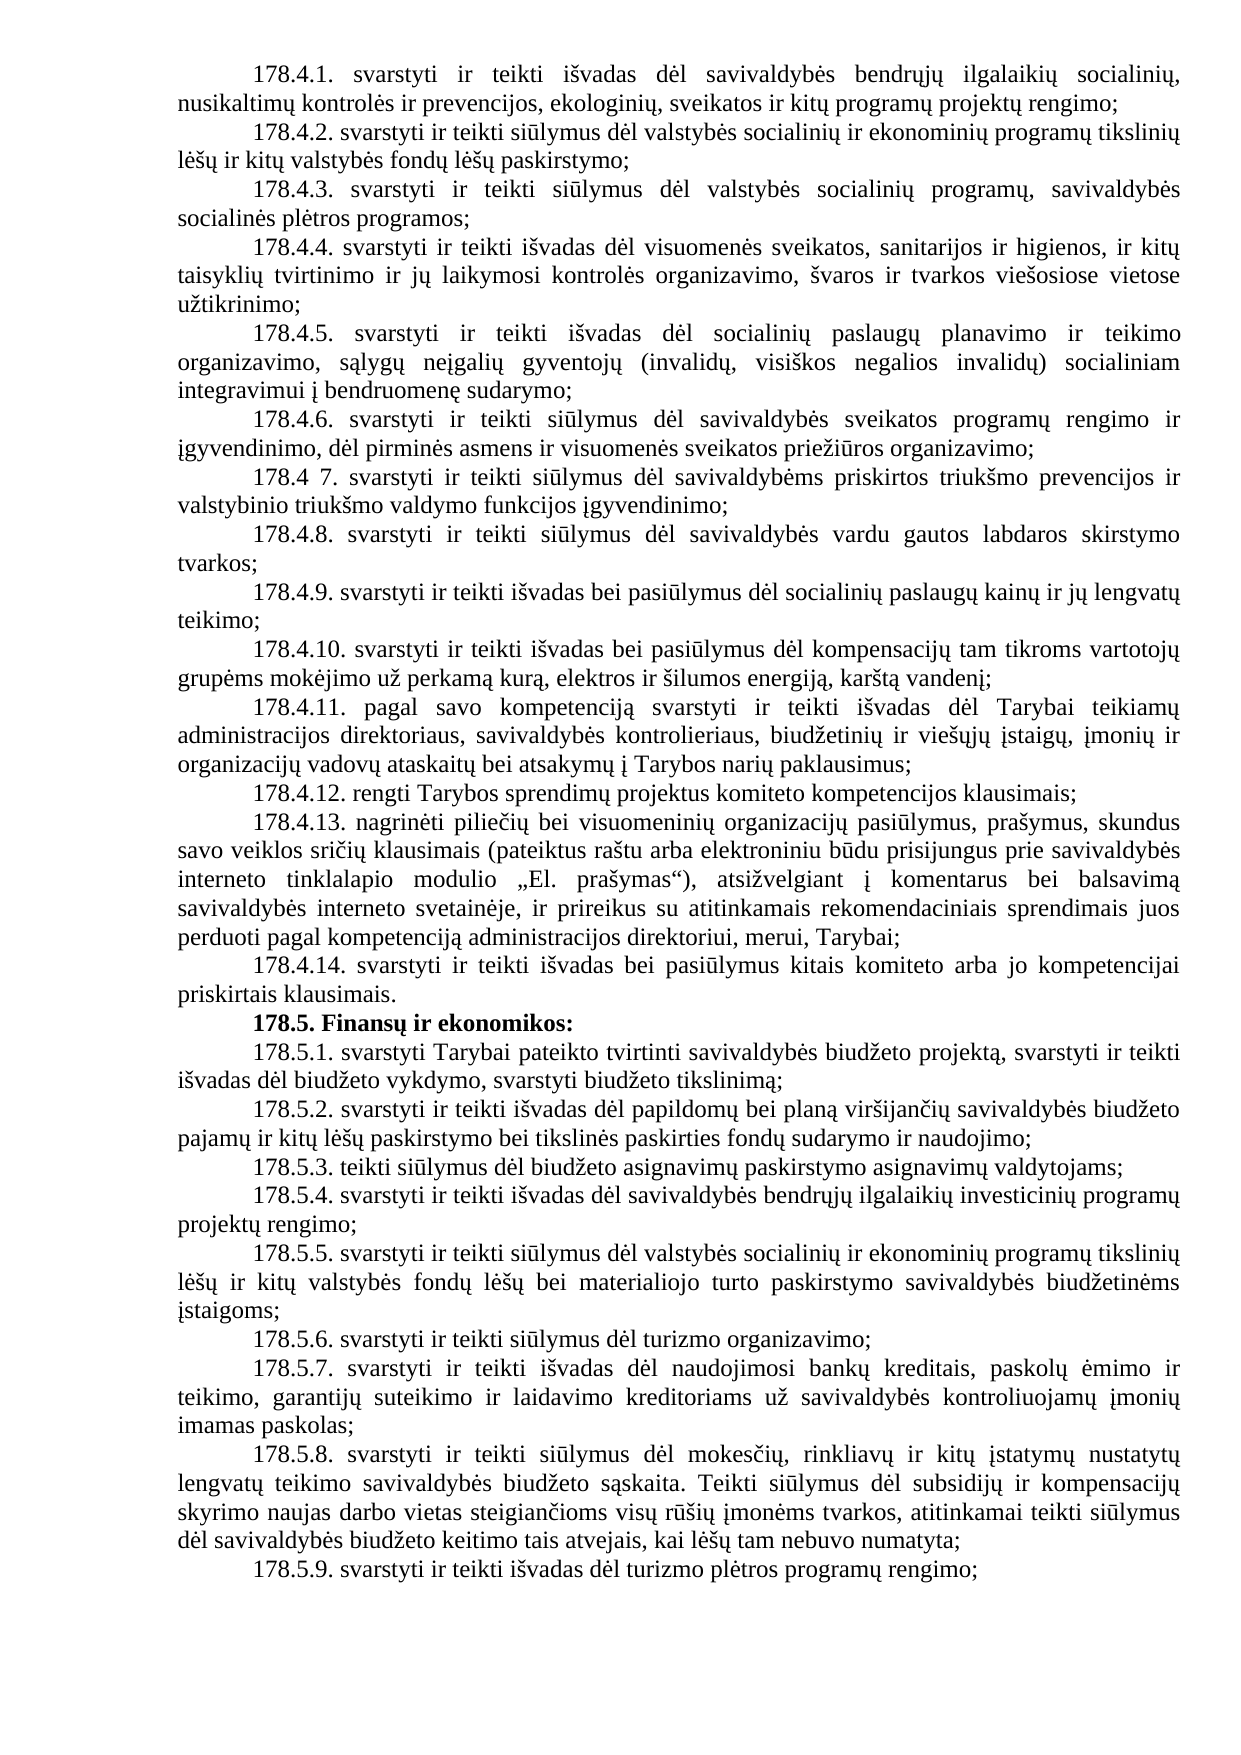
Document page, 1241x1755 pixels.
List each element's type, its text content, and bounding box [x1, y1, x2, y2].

text 178.4.8. svarstyti ir teikti siūlymus dėl savivaldybės vardu gautos labdaros skirstymo tvarkos; [177, 519, 1181, 577]
text 178.4.5. svarstyti ir teikti išvadas dėl socialinių paslaugų planavimo ir teikimo organizavimo, sąlygų neįgalių gyventojų (invalidų, visiškos negalios invalidų) socialiniam integravimui į bendruomenę sudarymo; [177, 318, 1181, 404]
text 178.4.4. svarstyti ir teikti išvadas dėl visuomenės sveikatos, sanitarijos ir higienos, ir kitų taisyklių tvirtinimo ir jų laikymosi kontrolės organizavimo, švaros ir tvarkos viešosiose vietose užtikrinimo; [177, 232, 1181, 318]
text 178.5.9. svarstyti ir teikti išvadas dėl turizmo plėtros programų rengimo; [177, 1554, 1181, 1583]
text 178.5.2. svarstyti ir teikti išvadas dėl papildomų bei planą viršijančių savivaldybės biudžeto pajamų ir kitų lėšų paskirstymo bei tikslinės paskirties fondų sudarymo ir naudojimo; [177, 1094, 1181, 1152]
text 178.4.11. pagal savo kompetenciją svarstyti ir teikti išvadas dėl Tarybai teikiamų administracijos direktoriaus, savivaldybės kontrolieriaus, biudžetinių ir viešųjų įstaigų, įmonių ir organizacijų vadovų ataskaitų bei atsakymų į Tarybos narių paklausimus; [177, 692, 1181, 778]
text 178.5.5. svarstyti ir teikti siūlymus dėl valstybės socialinių ir ekonominių programų tikslinių lėšų ir kitų valstybės fondų lėšų bei materialiojo turto paskirstymo savivaldybės biudžetinėms įstaigoms; [177, 1238, 1181, 1324]
text 178.5.8. svarstyti ir teikti siūlymus dėl mokesčių, rinkliavų ir kitų įstatymų nustatytų lengvatų teikimo savivaldybės biudžeto sąskaita. Teikti siūlymus dėl subsidijų ir kompensacijų skyrimo naujas darbo vietas steigiančioms visų rūšių įmonėms tvarkos, atitinkamai teikti siūlymus dėl savivaldybės biudžeto keitimo tais atvejais, kai lėšų tam nebuvo numatyta; [177, 1439, 1181, 1554]
text 178.5.1. svarstyti Tarybai pateikto tvirtinti savivaldybės biudžeto projektą, svarstyti ir teikti išvadas dėl biudžeto vykdymo, svarstyti biudžeto tikslinimą; [177, 1037, 1181, 1094]
text 178.4.9. svarstyti ir teikti išvadas bei pasiūlymus dėl socialinių paslaugų kainų ir jų lengvatų teikimo; [177, 577, 1181, 634]
text 178.4.13. nagrinėti piliečių bei visuomeninių organizacijų pasiūlymus, prašymus, skundus savo veiklos sričių klausimais (pateiktus raštu arba elektroniniu būdu prisijungus prie savivaldybės interneto tinklalapio modulio „El. prašymas“), atsižvelgiant į komentarus bei balsavimą savivaldybės interneto svetainėje, ir prireikus su atitinkamais rekomendaciniais sprendimais juos perduoti pagal kompetenciją administracijos direktoriui, merui, Tarybai; [177, 807, 1181, 950]
text 178.5.7. svarstyti ir teikti išvadas dėl naudojimosi bankų kreditais, paskolų ėmimo ir teikimo, garantijų suteikimo ir laidavimo kreditoriams už savivaldybės kontroliuojamų įmonių imamas paskolas; [177, 1353, 1181, 1439]
text 178.5. Finansų ir ekonomikos: [177, 1008, 1181, 1037]
text 178.4.14. svarstyti ir teikti išvadas bei pasiūlymus kitais komiteto arba jo kompetencijai priskirtais klausimais. [177, 950, 1181, 1008]
text 178.5.4. svarstyti ir teikti išvadas dėl savivaldybės bendrųjų ilgalaikių investicinių programų projektų rengimo; [177, 1180, 1181, 1238]
text 178.4.2. svarstyti ir teikti siūlymus dėl valstybės socialinių ir ekonominių programų tikslinių lėšų ir kitų valstybės fondų lėšų paskirstymo; [177, 117, 1181, 174]
text 178.5.6. svarstyti ir teikti siūlymus dėl turizmo organizavimo; [177, 1324, 1181, 1353]
text 178.5.3. teikti siūlymus dėl biudžeto asignavimų paskirstymo asignavimų valdytojams; [177, 1152, 1181, 1180]
text 178.4.3. svarstyti ir teikti siūlymus dėl valstybės socialinių programų, savivaldybės socialinės plėtros programos; [177, 174, 1181, 232]
text 178.4.12. rengti Tarybos sprendimų projektus komiteto kompetencijos klausimais; [177, 778, 1181, 807]
text 178.4.1. svarstyti ir teikti išvadas dėl savivaldybės bendrųjų ilgalaikių socialinių, nusikaltimų kontrolės ir prevencijos, ekologinių, sveikatos ir kitų programų projektų rengimo; [177, 59, 1181, 117]
text 178.4 7. svarstyti ir teikti siūlymus dėl savivaldybėms priskirtos triukšmo prevencijos ir valstybinio triukšmo valdymo funkcijos įgyvendinimo; [177, 462, 1181, 519]
text 178.4.10. svarstyti ir teikti išvadas bei pasiūlymus dėl kompensacijų tam tikroms vartotojų grupėms mokėjimo už perkamą kurą, elektros ir šilumos energiją, karštą vandenį; [177, 634, 1181, 692]
text 178.4.6. svarstyti ir teikti siūlymus dėl savivaldybės sveikatos programų rengimo ir įgyvendinimo, dėl pirminės asmens ir visuomenės sveikatos priežiūros organizavimo; [177, 404, 1181, 462]
